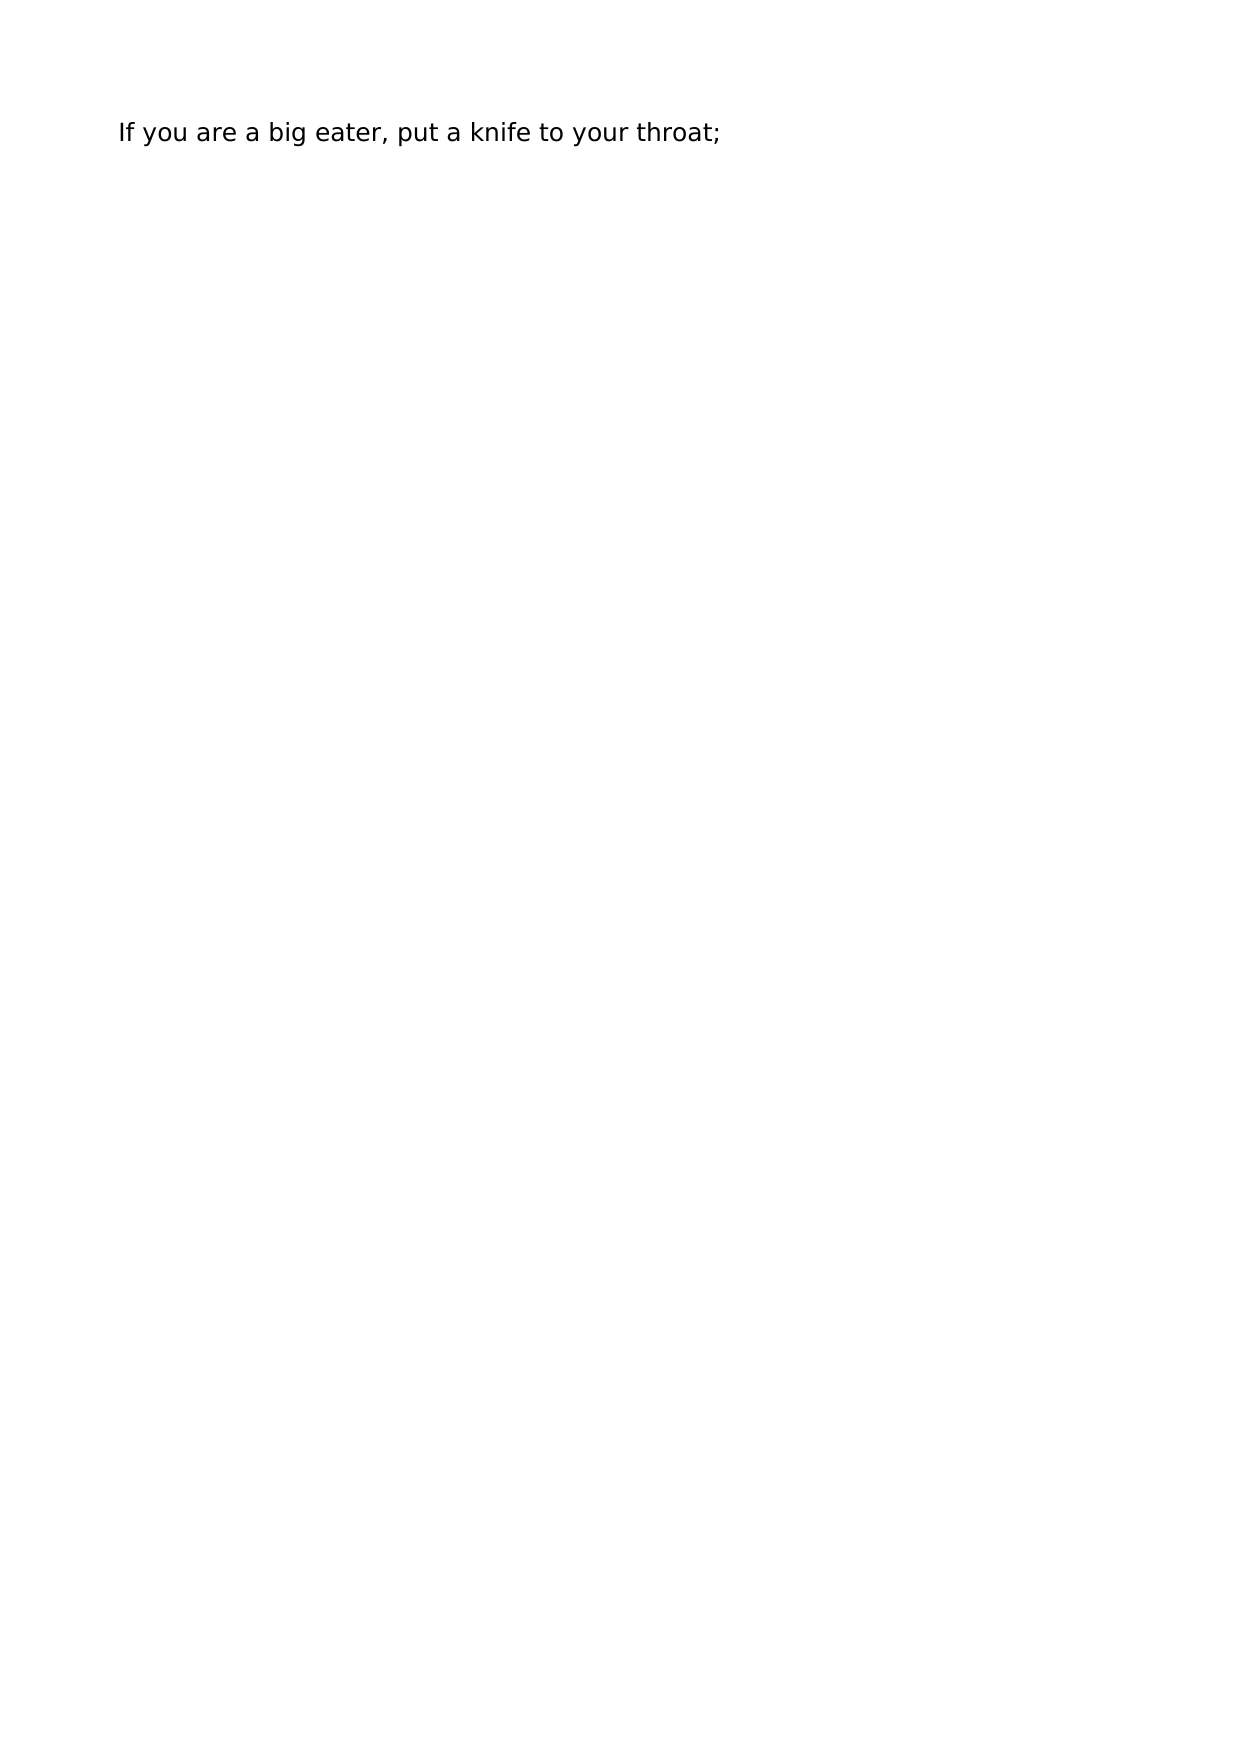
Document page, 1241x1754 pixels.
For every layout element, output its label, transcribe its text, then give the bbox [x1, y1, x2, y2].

text If you are a big eater, put a knife to your throat; [118, 118, 1122, 147]
